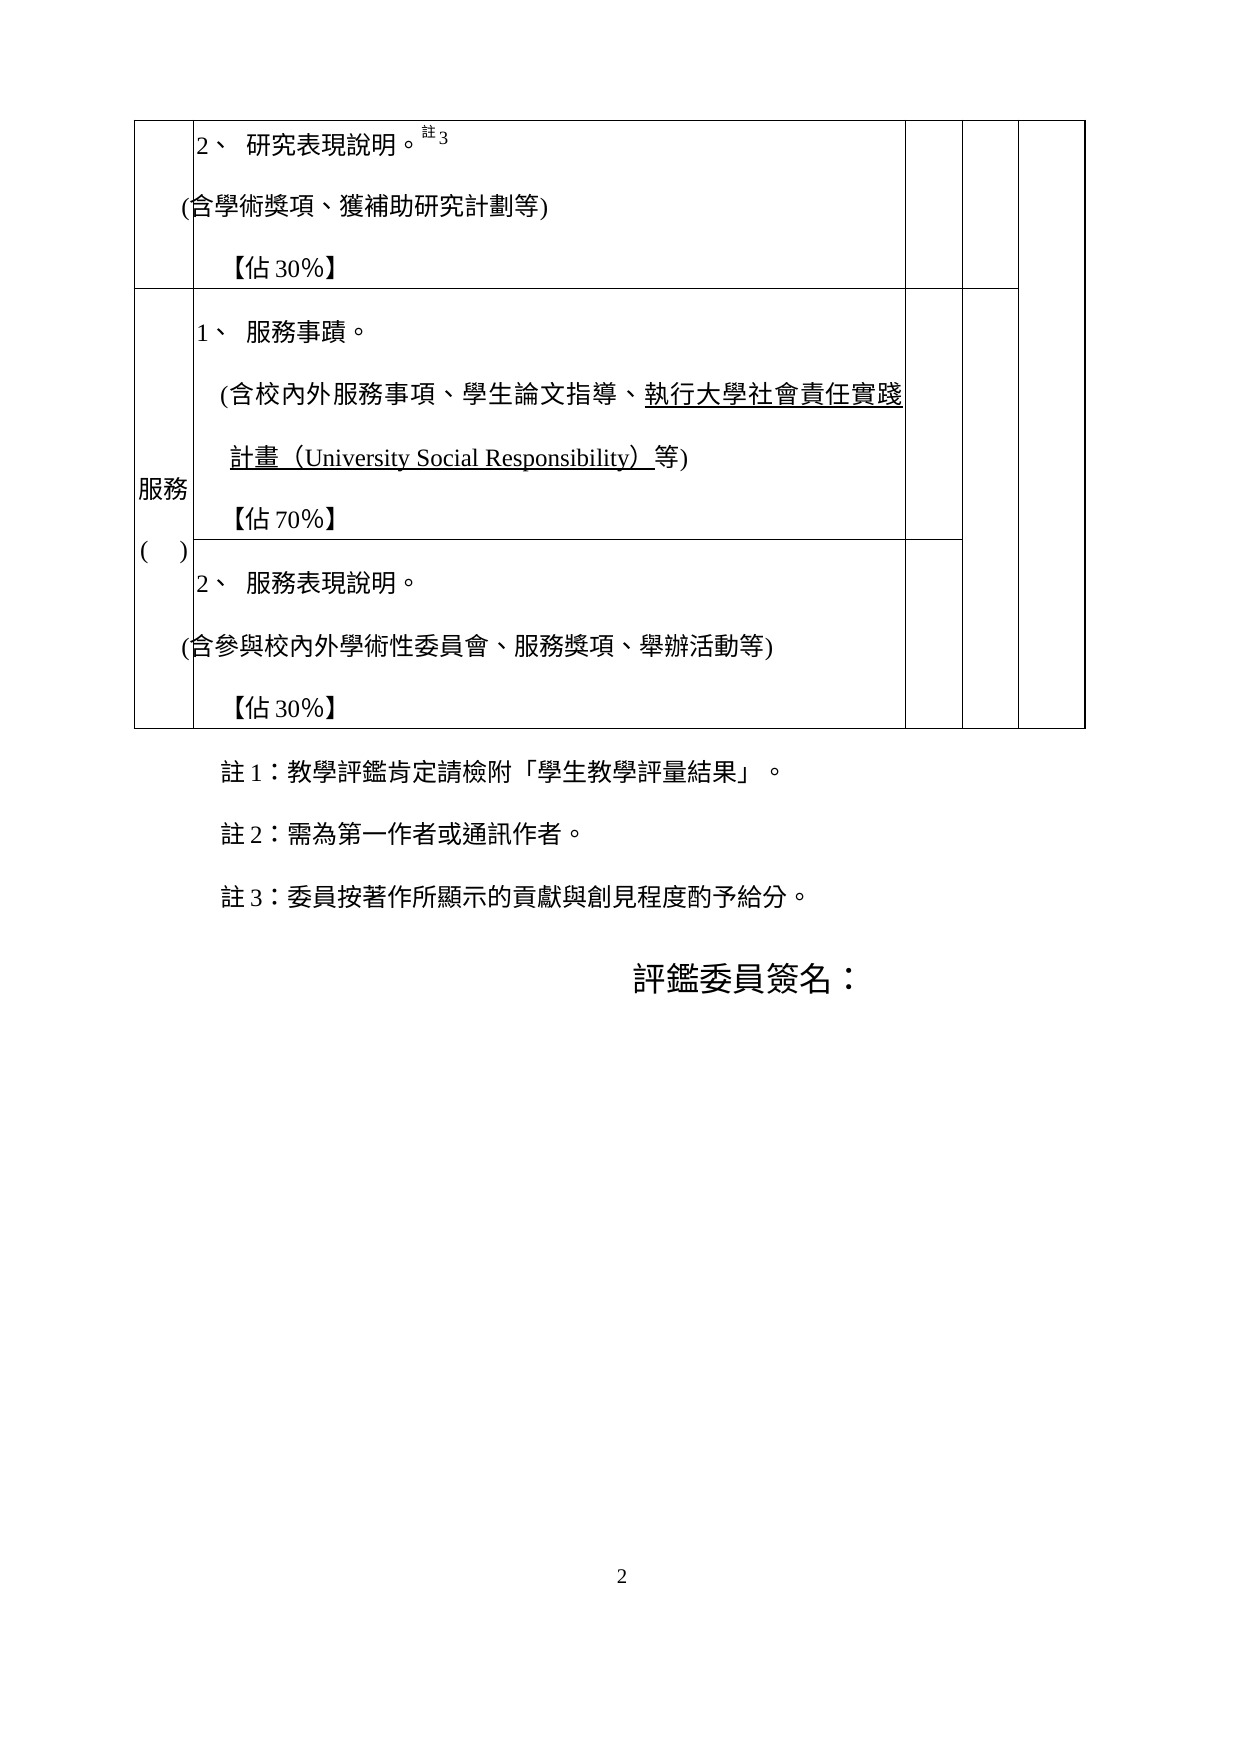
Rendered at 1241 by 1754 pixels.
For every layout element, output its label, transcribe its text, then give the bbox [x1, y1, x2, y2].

text 註2：需為第一作者或通訊作者。 [182, 791, 1106, 853]
table_cell 研究表現說明。註3 (含學術獎項、獲補助研究計劃等) 【佔30％】 [194, 121, 905, 288]
table_cell 服務 ( ) [135, 289, 193, 727]
table_cell [963, 121, 1018, 288]
table_cell [906, 289, 962, 539]
table_cell 服務表現說明。 (含參與校內外學術性委員會、服務獎項、舉辦活動等) 【佔30％】 [194, 540, 905, 727]
table_cell [1019, 121, 1084, 727]
table_cell [906, 540, 962, 727]
table_cell [963, 289, 1018, 727]
text 評鑑委員簽名： [182, 935, 1106, 997]
table_cell 服務事蹟。 (含校內外服務事項、學生論文指導、執行大學社會責任實踐計畫（University Social Responsibility）等) 【佔70％】 [194, 289, 905, 539]
table_cell [906, 121, 962, 288]
text 註3：委員按著作所顯示的貢獻與創見程度酌予給分。 [182, 853, 1106, 916]
text 註1：教學評鑑肯定請檢附「學生教學評量結果」。 [182, 728, 1106, 791]
table_cell 研究 ( ) [135, 121, 193, 288]
